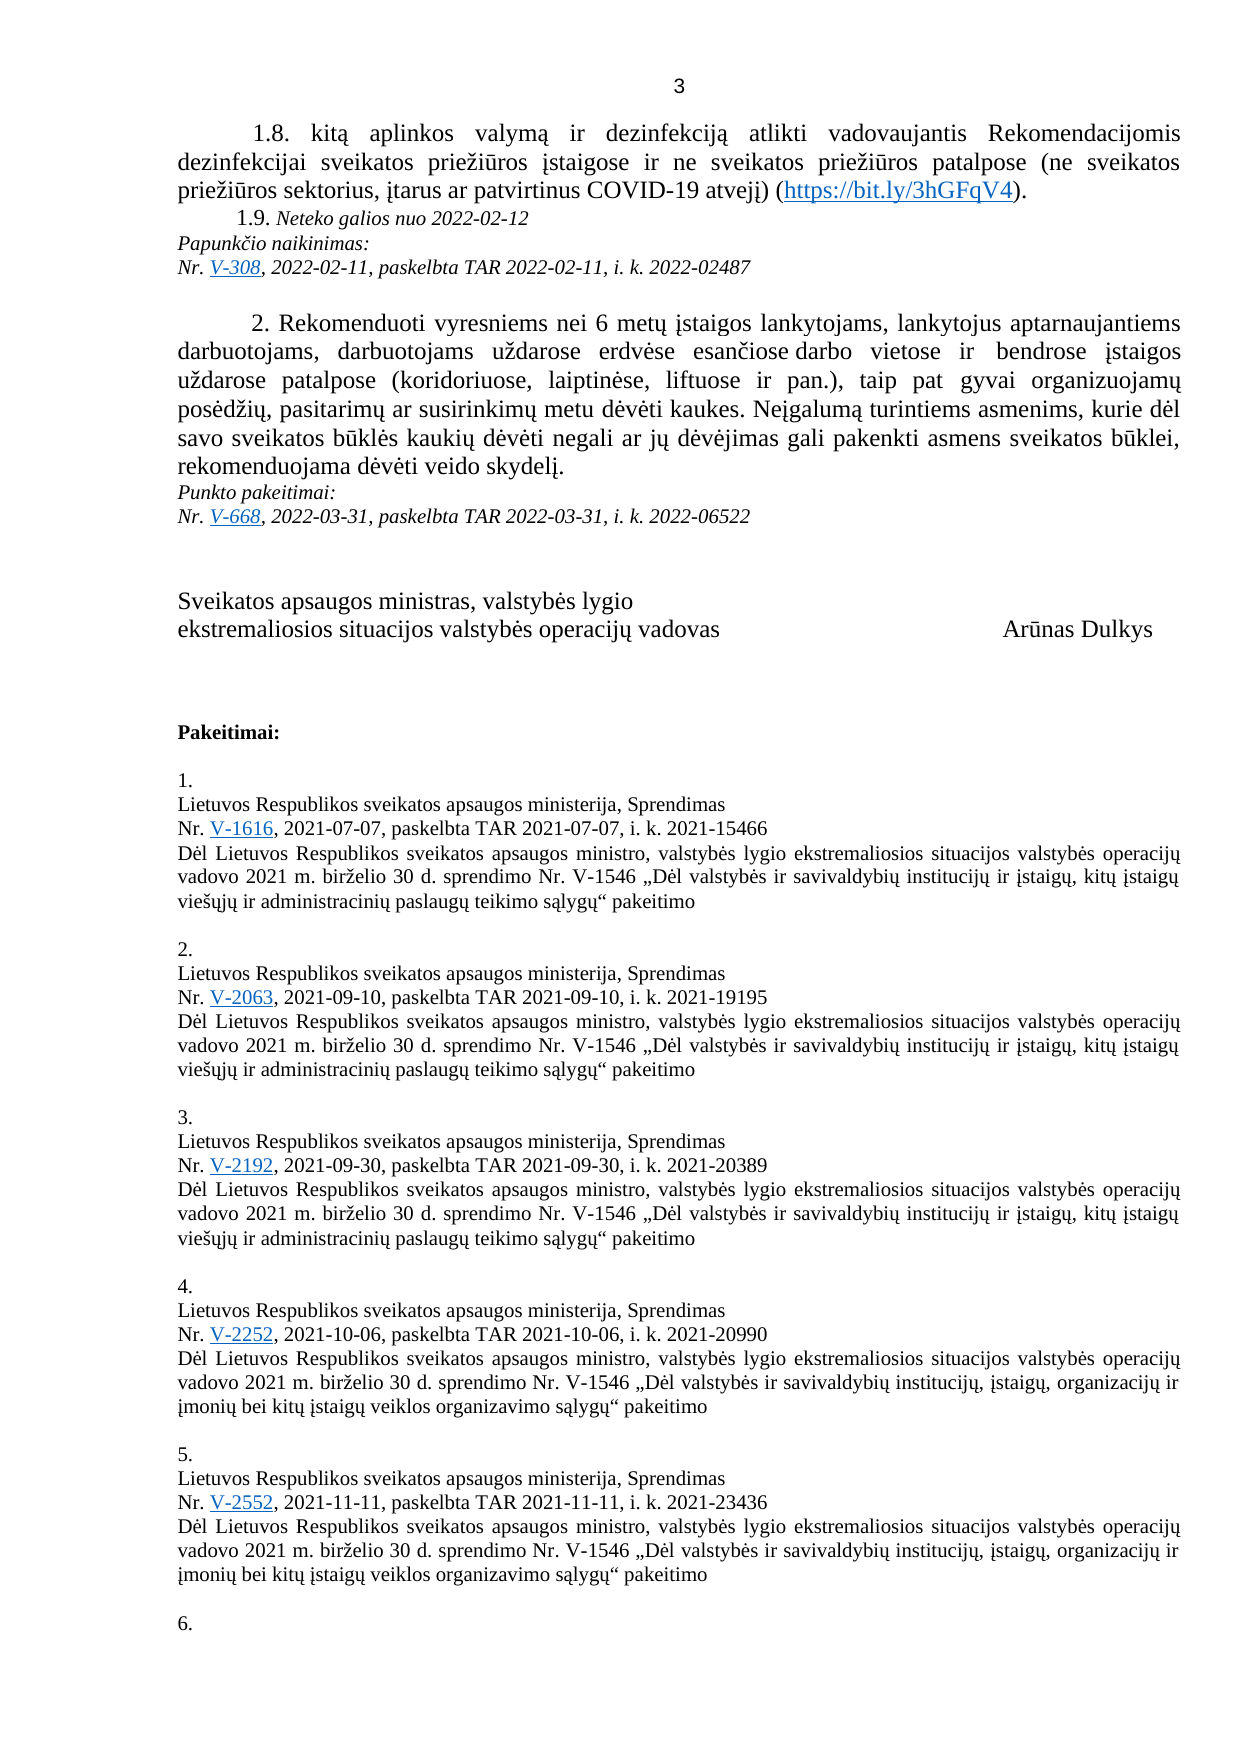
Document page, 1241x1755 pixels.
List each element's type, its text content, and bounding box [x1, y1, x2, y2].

text Nr. V-2063, 2021-09-10, paskelbta TAR 2021-09-10, i. k. 2021-19195 [177, 985, 1181, 1009]
text Punkto pakeitimai: [177, 480, 1181, 504]
text Nr. V-2192, 2021-09-30, paskelbta TAR 2021-09-30, i. k. 2021-20389 [177, 1153, 1181, 1177]
text 2. [177, 937, 1181, 961]
text Lietuvos Respublikos sveikatos apsaugos ministerija, Sprendimas [177, 792, 1181, 816]
text Nr. V-2252, 2021-10-06, paskelbta TAR 2021-10-06, i. k. 2021-20990 [177, 1322, 1181, 1346]
text 1.9. Neteko galios nuo 2022-02-12 [177, 204, 1181, 231]
text Dėl Lietuvos Respublikos sveikatos apsaugos ministro, valstybės lygio ekstremaliosios situacijos valstybės operacijų vadovo 2021 m. birželio 30 d. sprendimo Nr. V-1546 „Dėl valstybės ir savivaldybių institucijų ir įstaigų, kitų įstaigų viešųjų ir administracinių paslaugų teikimo sąlygų“ pakeitimo [177, 1177, 1181, 1249]
text Nr. V-308, 2022-02-11, paskelbta TAR 2022-02-11, i. k. 2022-02487 [177, 255, 1181, 279]
text ekstremaliosios situacijos valstybės operacijų vadovas Arūnas Dulkys [177, 614, 1181, 643]
text Dėl Lietuvos Respublikos sveikatos apsaugos ministro, valstybės lygio ekstremaliosios situacijos valstybės operacijų vadovo 2021 m. birželio 30 d. sprendimo Nr. V-1546 „Dėl valstybės ir savivaldybių institucijų ir įstaigų, kitų įstaigų viešųjų ir administracinių paslaugų teikimo sąlygų“ pakeitimo [177, 1009, 1181, 1081]
text Papunkčio naikinimas: [177, 231, 1181, 255]
text Lietuvos Respublikos sveikatos apsaugos ministerija, Sprendimas [177, 1466, 1181, 1490]
text 5. [177, 1442, 1181, 1466]
text 4. [177, 1273, 1181, 1298]
text Nr. V-668, 2022-03-31, paskelbta TAR 2022-03-31, i. k. 2022-06522 [177, 504, 1181, 528]
text 6. [177, 1610, 1181, 1634]
text 1. [177, 768, 1181, 792]
text Sveikatos apsaugos ministras, valstybės lygio [177, 586, 1181, 614]
text Lietuvos Respublikos sveikatos apsaugos ministerija, Sprendimas [177, 1129, 1181, 1153]
text Nr. V-2552, 2021-11-11, paskelbta TAR 2021-11-11, i. k. 2021-23436 [177, 1490, 1181, 1514]
text 3. [177, 1105, 1181, 1129]
text Dėl Lietuvos Respublikos sveikatos apsaugos ministro, valstybės lygio ekstremaliosios situacijos valstybės operacijų vadovo 2021 m. birželio 30 d. sprendimo Nr. V-1546 „Dėl valstybės ir savivaldybių institucijų ir įstaigų, kitų įstaigų viešųjų ir administracinių paslaugų teikimo sąlygų“ pakeitimo [177, 840, 1181, 913]
text 2. Rekomenduoti vyresniems nei 6 metų įstaigos lankytojams, lankytojus aptarnaujantiems darbuotojams, darbuotojams uždarose erdvėse esančiose darbo vietose ir bendrose įstaigos uždarose patalpose (koridoriuose, laiptinėse, liftuose ir pan.), taip pat gyvai organizuojamų posėdžių, pasitarimų ar susirinkimų metu dėvėti kaukes. Neįgalumą turintiems asmenims, kurie dėl savo sveikatos būklės kaukių dėvėti negali ar jų dėvėjimas gali pakenkti asmens sveikatos būklei, rekomenduojama dėvėti veido skydelį. [177, 308, 1181, 480]
text Dėl Lietuvos Respublikos sveikatos apsaugos ministro, valstybės lygio ekstremaliosios situacijos valstybės operacijų vadovo 2021 m. birželio 30 d. sprendimo Nr. V-1546 „Dėl valstybės ir savivaldybių institucijų, įstaigų, organizacijų ir įmonių bei kitų įstaigų veiklos organizavimo sąlygų“ pakeitimo [177, 1514, 1181, 1586]
text 1.8. kitą aplinkos valymą ir dezinfekciją atlikti vadovaujantis Rekomendacijomis dezinfekcijai sveikatos priežiūros įstaigose ir ne sveikatos priežiūros patalpose (ne sveikatos priežiūros sektorius, įtarus ar patvirtinus COVID-19 atvejį) (https://bit.ly/3hGFqV4). [177, 118, 1181, 204]
text Nr. V-1616, 2021-07-07, paskelbta TAR 2021-07-07, i. k. 2021-15466 [177, 816, 1181, 840]
text Lietuvos Respublikos sveikatos apsaugos ministerija, Sprendimas [177, 961, 1181, 985]
text Pakeitimai: [177, 720, 1181, 744]
text Lietuvos Respublikos sveikatos apsaugos ministerija, Sprendimas [177, 1298, 1181, 1322]
text Dėl Lietuvos Respublikos sveikatos apsaugos ministro, valstybės lygio ekstremaliosios situacijos valstybės operacijų vadovo 2021 m. birželio 30 d. sprendimo Nr. V-1546 „Dėl valstybės ir savivaldybių institucijų, įstaigų, organizacijų ir įmonių bei kitų įstaigų veiklos organizavimo sąlygų“ pakeitimo [177, 1346, 1181, 1418]
